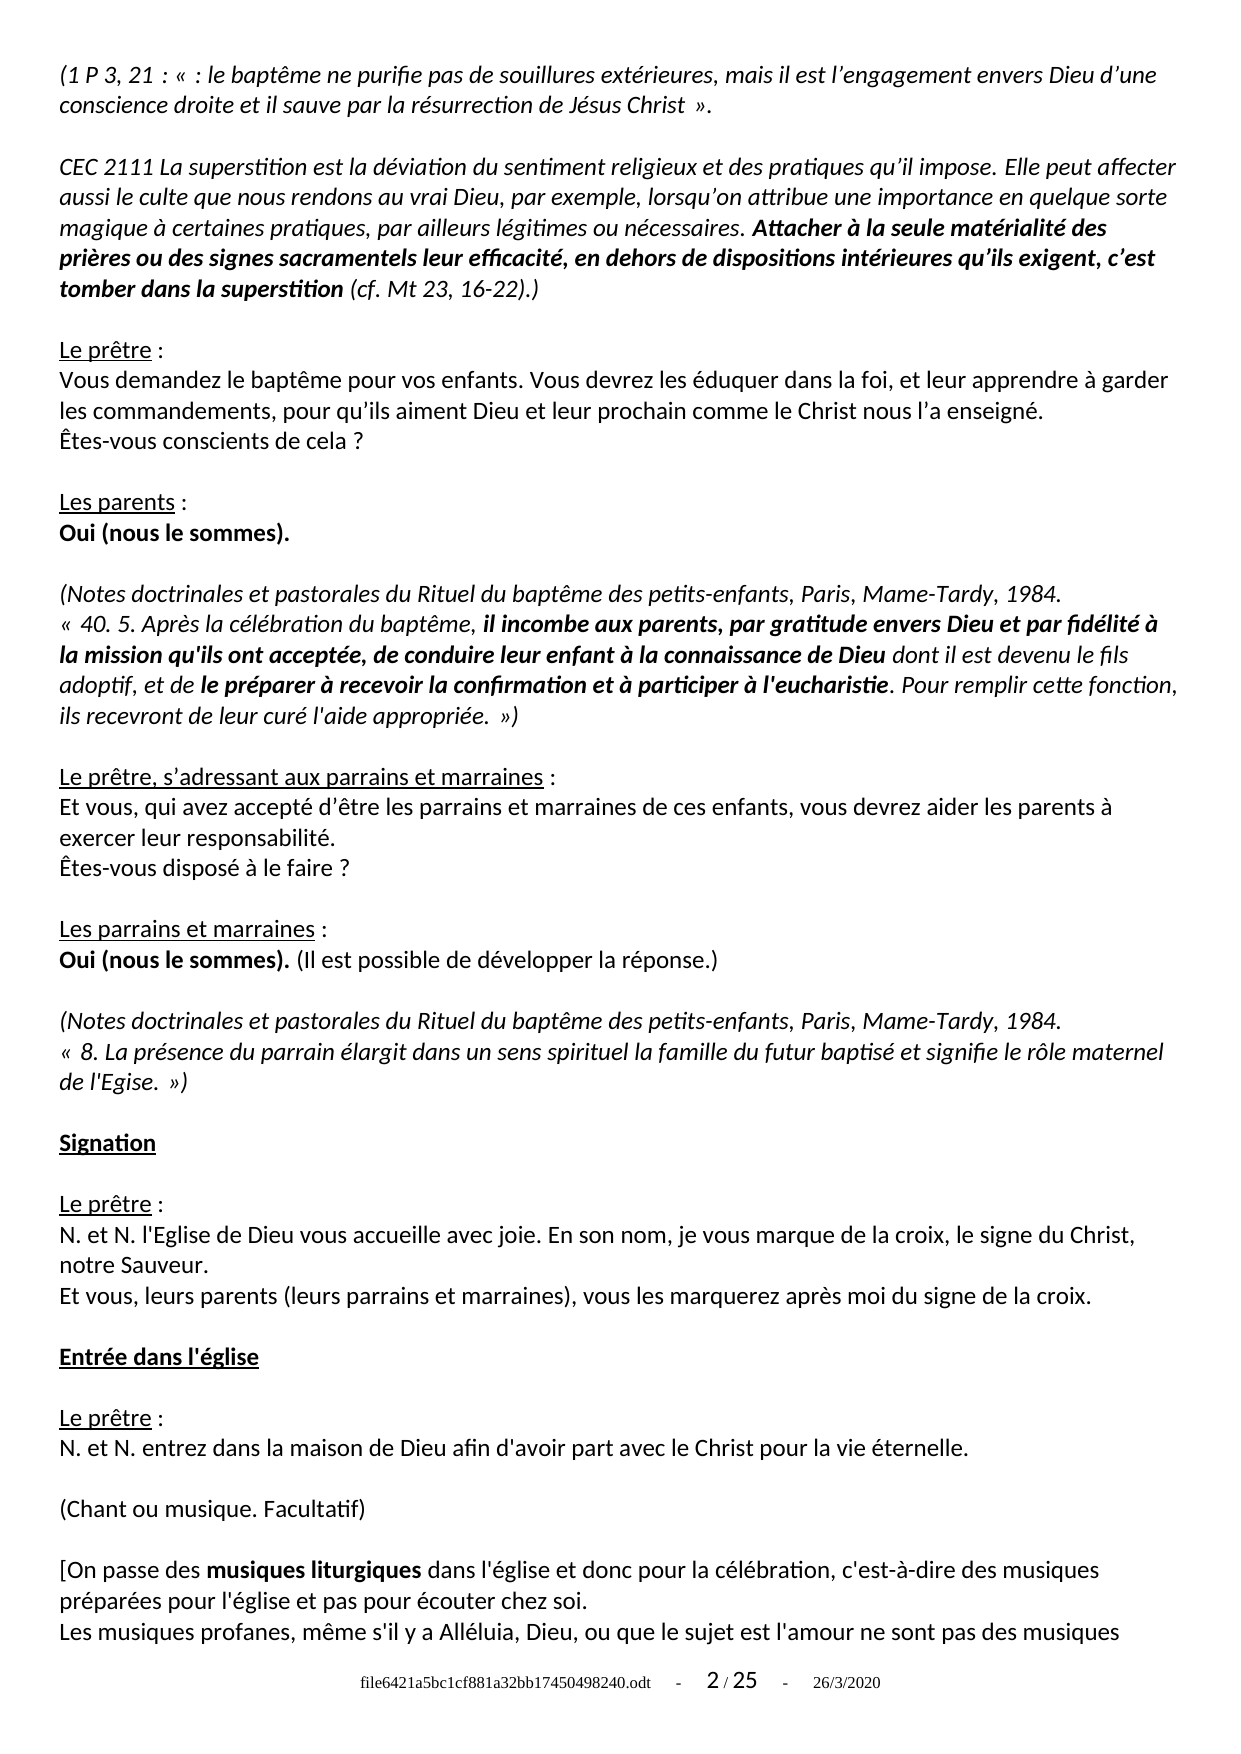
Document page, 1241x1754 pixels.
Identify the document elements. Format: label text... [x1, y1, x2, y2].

text Oui (nous le sommes). [59, 517, 1181, 547]
text Êtes-vous conscients de cela ? [59, 425, 1181, 456]
text « 40. 5. Après la célébration du baptême, il incombe aux parents, par gratitude envers Dieu et par fidélité à la mission qu'ils ont acceptée, de conduire leur enfant à la connaissance de Dieu dont il est devenu le fils adoptif, et de le préparer à recevoir la confirmation et à participer à l'eucharistie. Pour remplir cette fonction, ils recevront de leur curé l'aide appropriée. ») [59, 608, 1181, 731]
text Oui (nous le sommes). (Il est possible de développer la réponse.) [59, 944, 1181, 975]
text [On passe des musiques liturgiques dans l'église et donc pour la célébration, c'est-à-dire des musiques préparées pour l'église et pas pour écouter chez soi. [59, 1554, 1181, 1616]
text Signation [59, 1127, 1181, 1158]
text (Notes doctrinales et pastorales du Rituel du baptême des petits-enfants, Paris, Mame-Tardy, 1984. [59, 1005, 1181, 1036]
text Le prêtre : [59, 1188, 1181, 1219]
text Les musiques profanes, même s'il y a Alléluia, Dieu, ou que le sujet est l'amour ne sont pas des musiques [59, 1616, 1181, 1646]
text Vous demandez le baptême pour vos enfants. Vous devrez les éduquer dans la foi, et leur apprendre à garder les commandements, pour qu’ils aiment Dieu et leur prochain comme le Christ nous l’a enseigné. [59, 364, 1181, 425]
text Le prêtre : [59, 1402, 1181, 1432]
text Et vous, leurs parents (leurs parrains et marraines), vous les marquerez après moi du signe de la croix. [59, 1280, 1181, 1310]
text Entrée dans l'église [59, 1341, 1181, 1371]
text (Chant ou musique. Facultatif) [59, 1493, 1181, 1524]
text N. et N. entrez dans la maison de Dieu afin d'avoir part avec le Christ pour la vie éternelle. [59, 1432, 1181, 1463]
text Les parrains et marraines : [59, 914, 1181, 944]
text Êtes-vous disposé à le faire ? [59, 853, 1181, 883]
text Les parents : [59, 486, 1181, 517]
text (1 P 3, 21 : « : le baptême ne purifie pas de souillures extérieures, mais il est l’engagement envers Dieu d’une conscience droite et il sauve par la résurrection de Jésus Christ ». [59, 59, 1181, 120]
text N. et N. l'Eglise de Dieu vous accueille avec joie. En son nom, je vous marque de la croix, le signe du Christ, notre Sauveur. [59, 1219, 1181, 1280]
text Le prêtre : [59, 334, 1181, 364]
text Et vous, qui avez accepté d’être les parrains et marraines de ces enfants, vous devrez aider les parents à exercer leur responsabilité. [59, 792, 1181, 853]
text Le prêtre, s’adressant aux parrains et marraines : [59, 761, 1181, 792]
text (Notes doctrinales et pastorales du Rituel du baptême des petits-enfants, Paris, Mame-Tardy, 1984. [59, 578, 1181, 608]
text « 8. La présence du parrain élargit dans un sens spirituel la famille du futur baptisé et signifie le rôle maternel de l'Egise. ») [59, 1036, 1181, 1097]
text CEC 2111 La superstition est la déviation du sentiment religieux et des pratiques qu’il impose. Elle peut affecter aussi le culte que nous rendons au vrai Dieu, par exemple, lorsqu’on attribue une importance en quelque sorte magique à certaines pratiques, par ailleurs légitimes ou nécessaires. Attacher à la seule matérialité des prières ou des signes sacramentels leur efficacité, en dehors de dispositions intérieures qu’ils exigent, c’est tomber dans la superstition (cf. Mt 23, 16-22).) [59, 151, 1181, 303]
